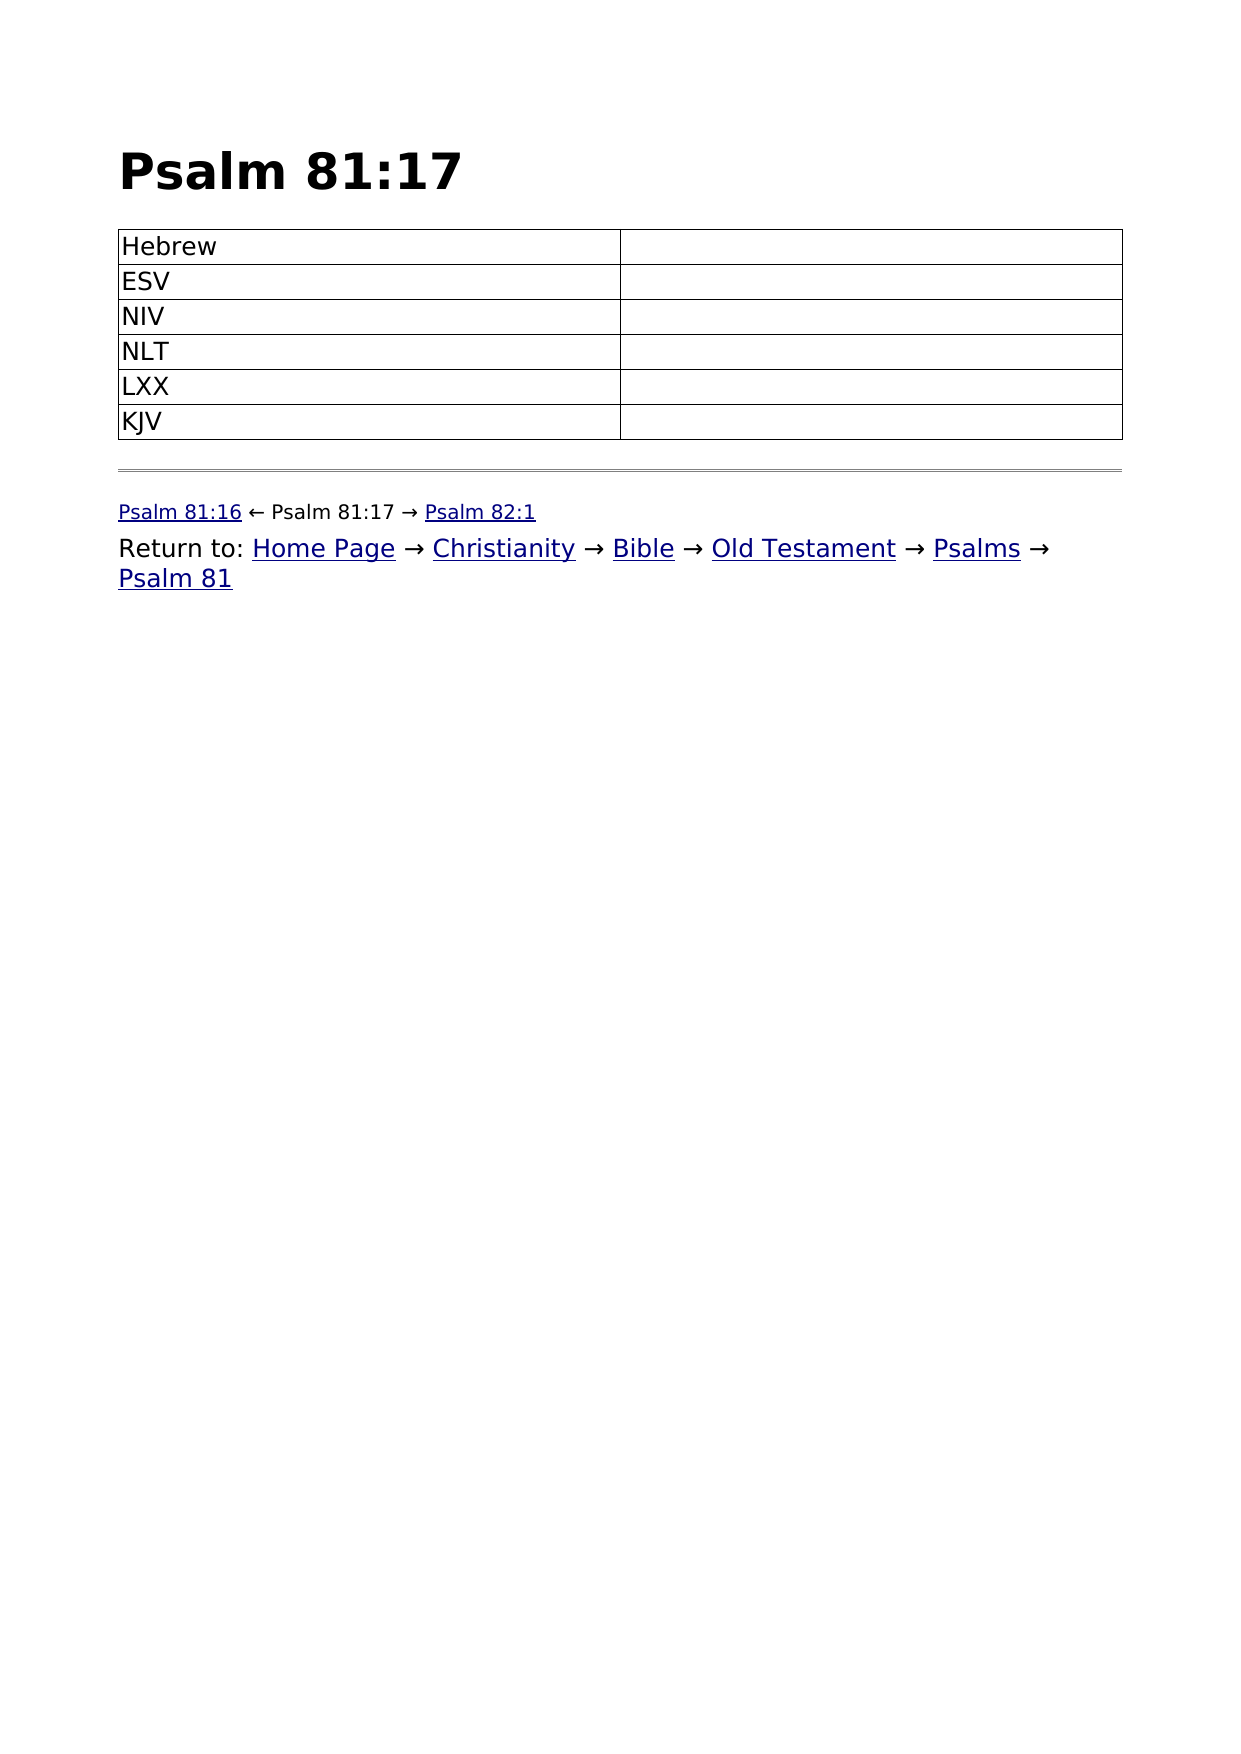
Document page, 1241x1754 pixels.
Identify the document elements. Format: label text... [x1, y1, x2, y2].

table_header [621, 230, 1122, 264]
table_cell [621, 405, 1122, 439]
table_cell NIV [119, 300, 620, 334]
table_cell LXX [119, 370, 620, 404]
table_cell [621, 265, 1122, 299]
table_cell [621, 300, 1122, 334]
text Psalm 81:16 ← Psalm 81:17 → Psalm 82:1 [118, 501, 1122, 534]
table_cell ESV [119, 265, 620, 299]
table_cell NLT [119, 335, 620, 369]
table_header Hebrew [119, 230, 620, 264]
table_cell KJV [119, 405, 620, 439]
table_cell [621, 370, 1122, 404]
subtitle Psalm 81:17 [118, 143, 1122, 201]
table_cell [621, 335, 1122, 369]
text Return to: Home Page → Christianity → Bible → Old Testament → Psalms → Psalm 81 [118, 534, 1122, 593]
